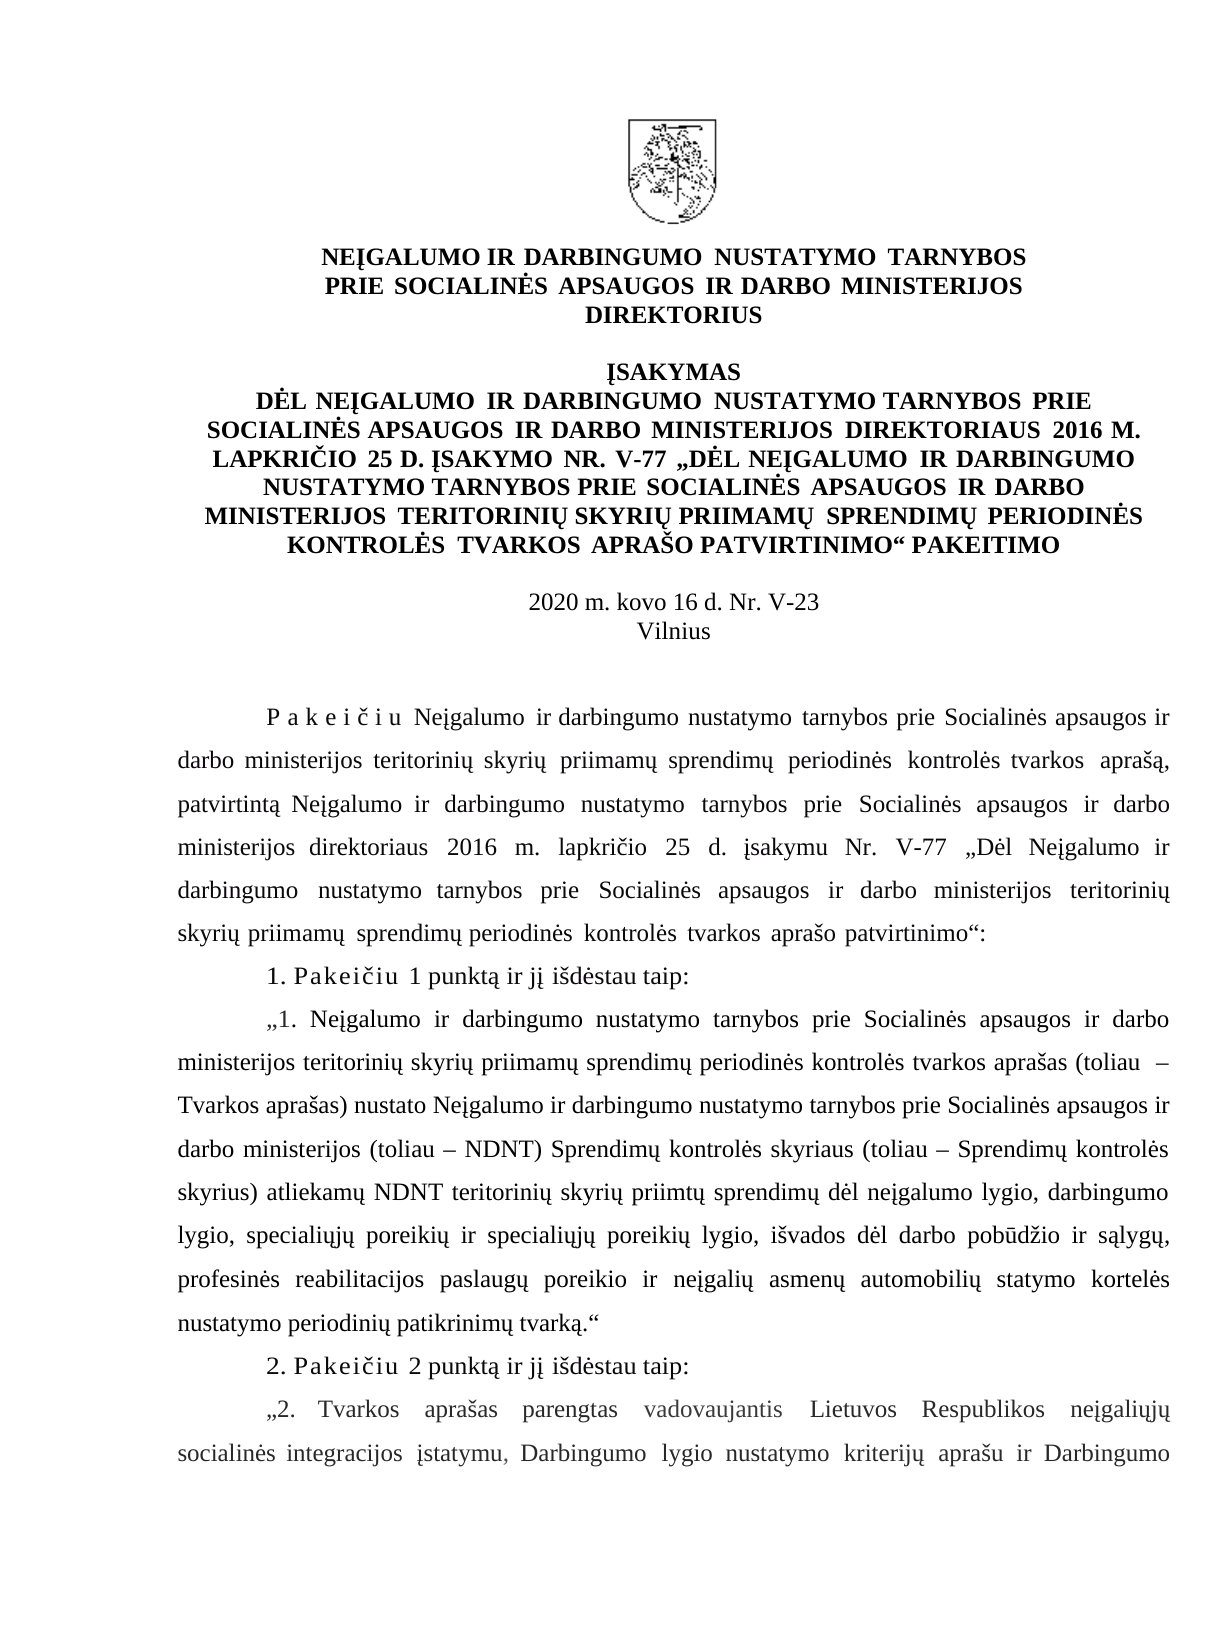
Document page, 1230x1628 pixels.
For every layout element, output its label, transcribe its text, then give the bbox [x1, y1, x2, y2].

text Vilnius [177, 616, 1170, 645]
text „2. Tvarkos aprašas parengtas vadovaujantis Lietuvos Respublikos neįgaliųjų socialinės integracijos įstatymu, Darbingumo lygio nustatymo kriterijų aprašu ir Darbingumo [177, 1394, 1170, 1466]
text DIREKTORIUS [177, 300, 1170, 329]
text „1. Neįgalumo ir darbingumo nustatymo tarnybos prie Socialinės apsaugos ir darbo ministerijos teritorinių skyrių priimamų sprendimų periodinės kontrolės tvarkos aprašas (toliau – Tvarkos aprašas) nustato Neįgalumo ir darbingumo nustatymo tarnybos prie Socialinės apsaugos ir darbo ministerijos (toliau – NDNT) Sprendimų kontrolės skyriaus (toliau – Sprendimų kontrolės skyrius) atliekamų NDNT teritorinių skyrių priimtų sprendimų dėl neįgalumo lygio, darbingumo lygio, specialiųjų poreikių ir specialiųjų poreikių lygio, išvados dėl darbo pobūdžio ir sąlygų, profesinės reabilitacijos paslaugų poreikio ir neįgalių asmenų automobilių statymo kortelės nustatymo periodinių patikrinimų tvarką.“ [177, 1004, 1170, 1337]
text PRIE SOCIALINĖS APSAUGOS IR DARBO MINISTERIJOS [177, 271, 1170, 300]
text ĮSAKYMAS [177, 357, 1170, 386]
text 2. Pakeičiu 2 punktą ir jį išdėstau taip: [177, 1351, 1170, 1380]
text P a k e i č i u Neįgalumo ir darbingumo nustatymo tarnybos prie Socialinės apsaugos ir darbo ministerijos teritorinių skyrių priimamų sprendimų periodinės kontrolės tvarkos aprašą, patvirtintą Neįgalumo ir darbingumo nustatymo tarnybos prie Socialinės apsaugos ir darbo ministerijos direktoriaus 2016 m. lapkričio 25 d. įsakymu Nr. V-77 „Dėl Neįgalumo ir darbingumo nustatymo tarnybos prie Socialinės apsaugos ir darbo ministerijos teritorinių skyrių priimamų sprendimų periodinės kontrolės tvarkos aprašo patvirtinimo“: [177, 702, 1170, 947]
text DĖL NEĮGALUMO IR DARBINGUMO NUSTATYMO TARNYBOS PRIE SOCIALINĖS APSAUGOS IR DARBO MINISTERIJOS DIREKTORIAUS 2016 M. LAPKRIČIO 25 D. ĮSAKYMO NR. V-77 „DĖL NEĮGALUMO IR DARBINGUMO NUSTATYMO TARNYBOS PRIE SOCIALINĖS APSAUGOS IR DARBO MINISTERIJOS TERITORINIŲ SKYRIŲ PRIIMAMŲ SPRENDIMŲ PERIODINĖS KONTROLĖS TVARKOS APRAŠO PATVIRTINIMO“ PAKEITIMO [177, 386, 1170, 559]
text 2020 m. kovo 16 d. Nr. V-23 [177, 587, 1170, 616]
text NEĮGALUMO IR DARBINGUMO NUSTATYMO TARNYBOS [177, 242, 1170, 271]
text 1. Pakeičiu 1 punktą ir jį išdėstau taip: [177, 961, 1170, 990]
